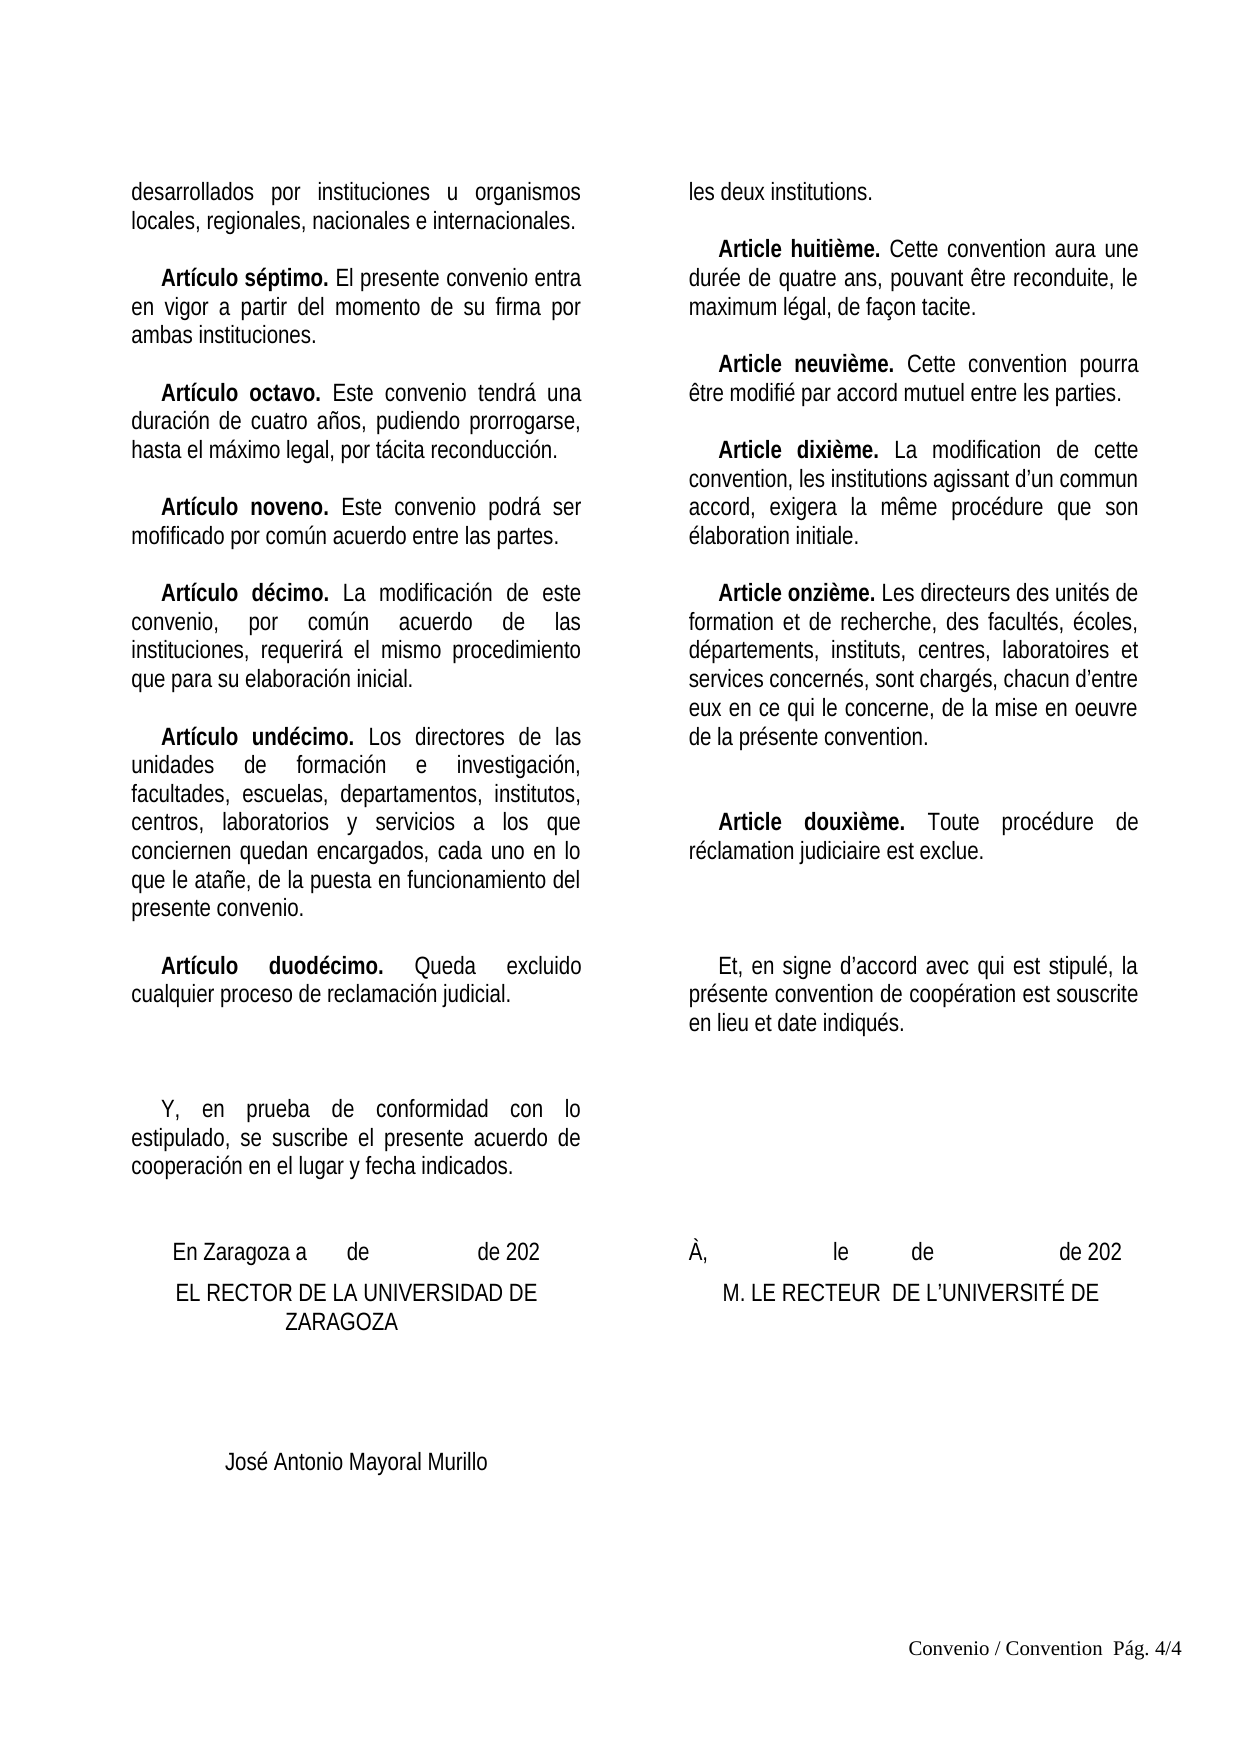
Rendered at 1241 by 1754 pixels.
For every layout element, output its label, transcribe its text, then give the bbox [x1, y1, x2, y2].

table_header [589, 177, 652, 1237]
table_cell À, le de de 202 M. LE RECTEUR DE L’UNIVERSITÉ DE [652, 1237, 1146, 1500]
table_header les deux institutions. Article huitième. Cette convention aura une durée de quatre ans, pouvant être reconduite, le maximum légal, de façon tacite. Article neuvième. Cette convention pourra être modifié par accord mutuel entre les parties. Article dixième. La modification de cette convention, les institutions agissant d’un commun accord, exigera la même procédure que son élaboration initiale. Article onzième. Les directeurs des unités de formation et de recherche, des facultés, écoles, départements, instituts, centres, laboratoires et services concernés, sont chargés, chacun d’entre eux en ce qui le concerne, de la mise en oeuvre de la présente convention. Article douxième. Toute procédure de réclamation judiciaire est exclue. Et, en signe d’accord avec qui est stipulé, la présente convention de coopération est souscrite en lieu et date indiqués. [652, 177, 1146, 1237]
table_header desarrollados por instituciones u organismos locales, regionales, nacionales e internacionales. Artículo séptimo. El presente convenio entra en vigor a partir del momento de su firma por ambas instituciones. Artículo octavo. Este convenio tendrá una duración de cuatro años, pudiendo prorrogarse, hasta el máximo legal, por tácita reconducción. Artículo noveno. Este convenio podrá ser mofificado por común acuerdo entre las partes. Artículo décimo. La modificación de este convenio, por común acuerdo de las instituciones, requerirá el mismo procedimiento que para su elaboración inicial. Artículo undécimo. Los directores de las unidades de formación e investigación, facultades, escuelas, departamentos, institutos, centros, laboratorios y servicios a los que conciernen quedan encargados, cada uno en lo que le atañe, de la puesta en funcionamiento del presente convenio. Artículo duodécimo. Queda excluido cualquier proceso de reclamación judicial. Y, en prueba de conformidad con lo estipulado, se suscribe el presente acuerdo de cooperación en el lugar y fecha indicados. [94, 177, 589, 1237]
table_cell [589, 1237, 652, 1500]
table_cell En Zaragoza a de de 202 EL RECTOR DE LA UNIVERSIDAD DE ZARAGOZA José Antonio Mayoral Murillo [94, 1237, 589, 1500]
